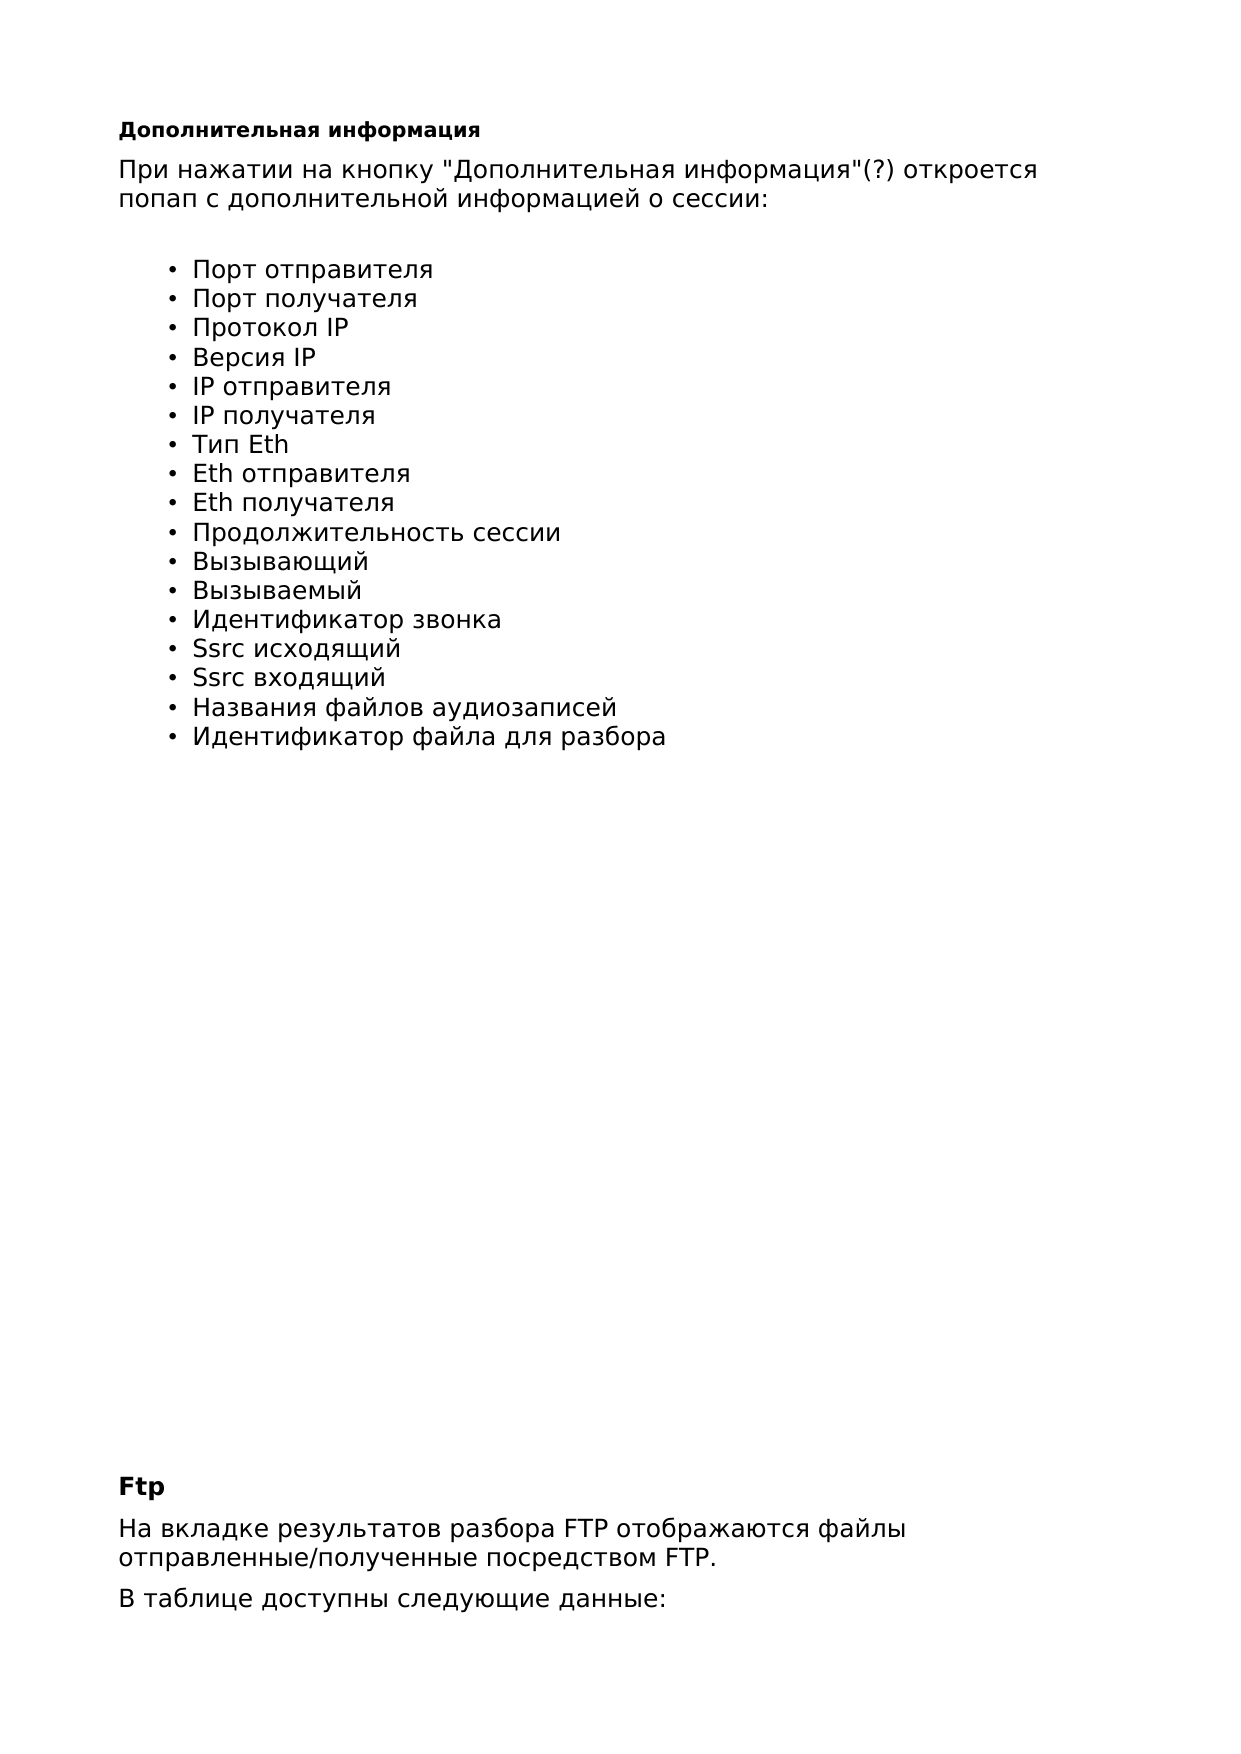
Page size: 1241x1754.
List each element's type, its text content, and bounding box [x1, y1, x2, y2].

text В таблице доступны следующие данные: [118, 1585, 1122, 1614]
list Порт получателя [177, 284, 1122, 313]
subtitle Дополнительная информация [118, 118, 1122, 142]
list Вызывающий [177, 547, 1122, 576]
subtitle Ftp [118, 1472, 1122, 1501]
list Названия файлов аудиозаписей [177, 693, 1122, 722]
list Порт отправителя [177, 255, 1122, 284]
list IP отправителя [177, 372, 1122, 401]
list Тип Eth [177, 430, 1122, 459]
list Версия IP [177, 343, 1122, 372]
text При нажатии на кнопку "Дополнительная информация"(?) откроется попап с дополнительной информацией о сессии: [118, 155, 1122, 213]
list Ssrc исходящий [177, 634, 1122, 663]
list Ssrc входящий [177, 663, 1122, 693]
list Eth отправителя [177, 459, 1122, 488]
list Вызываемый [177, 576, 1122, 605]
list Продолжительность сессии [177, 518, 1122, 547]
text На вкладке результатов разбора FTP отображаются файлы отправленные/полученные посредством FTP. [118, 1514, 1122, 1572]
list Eth получателя [177, 488, 1122, 518]
list IP получателя [177, 401, 1122, 430]
list Идентификатор файла для разбора [177, 722, 1122, 751]
list Протокол IP [177, 313, 1122, 343]
list Идентификатор звонка [177, 605, 1122, 634]
